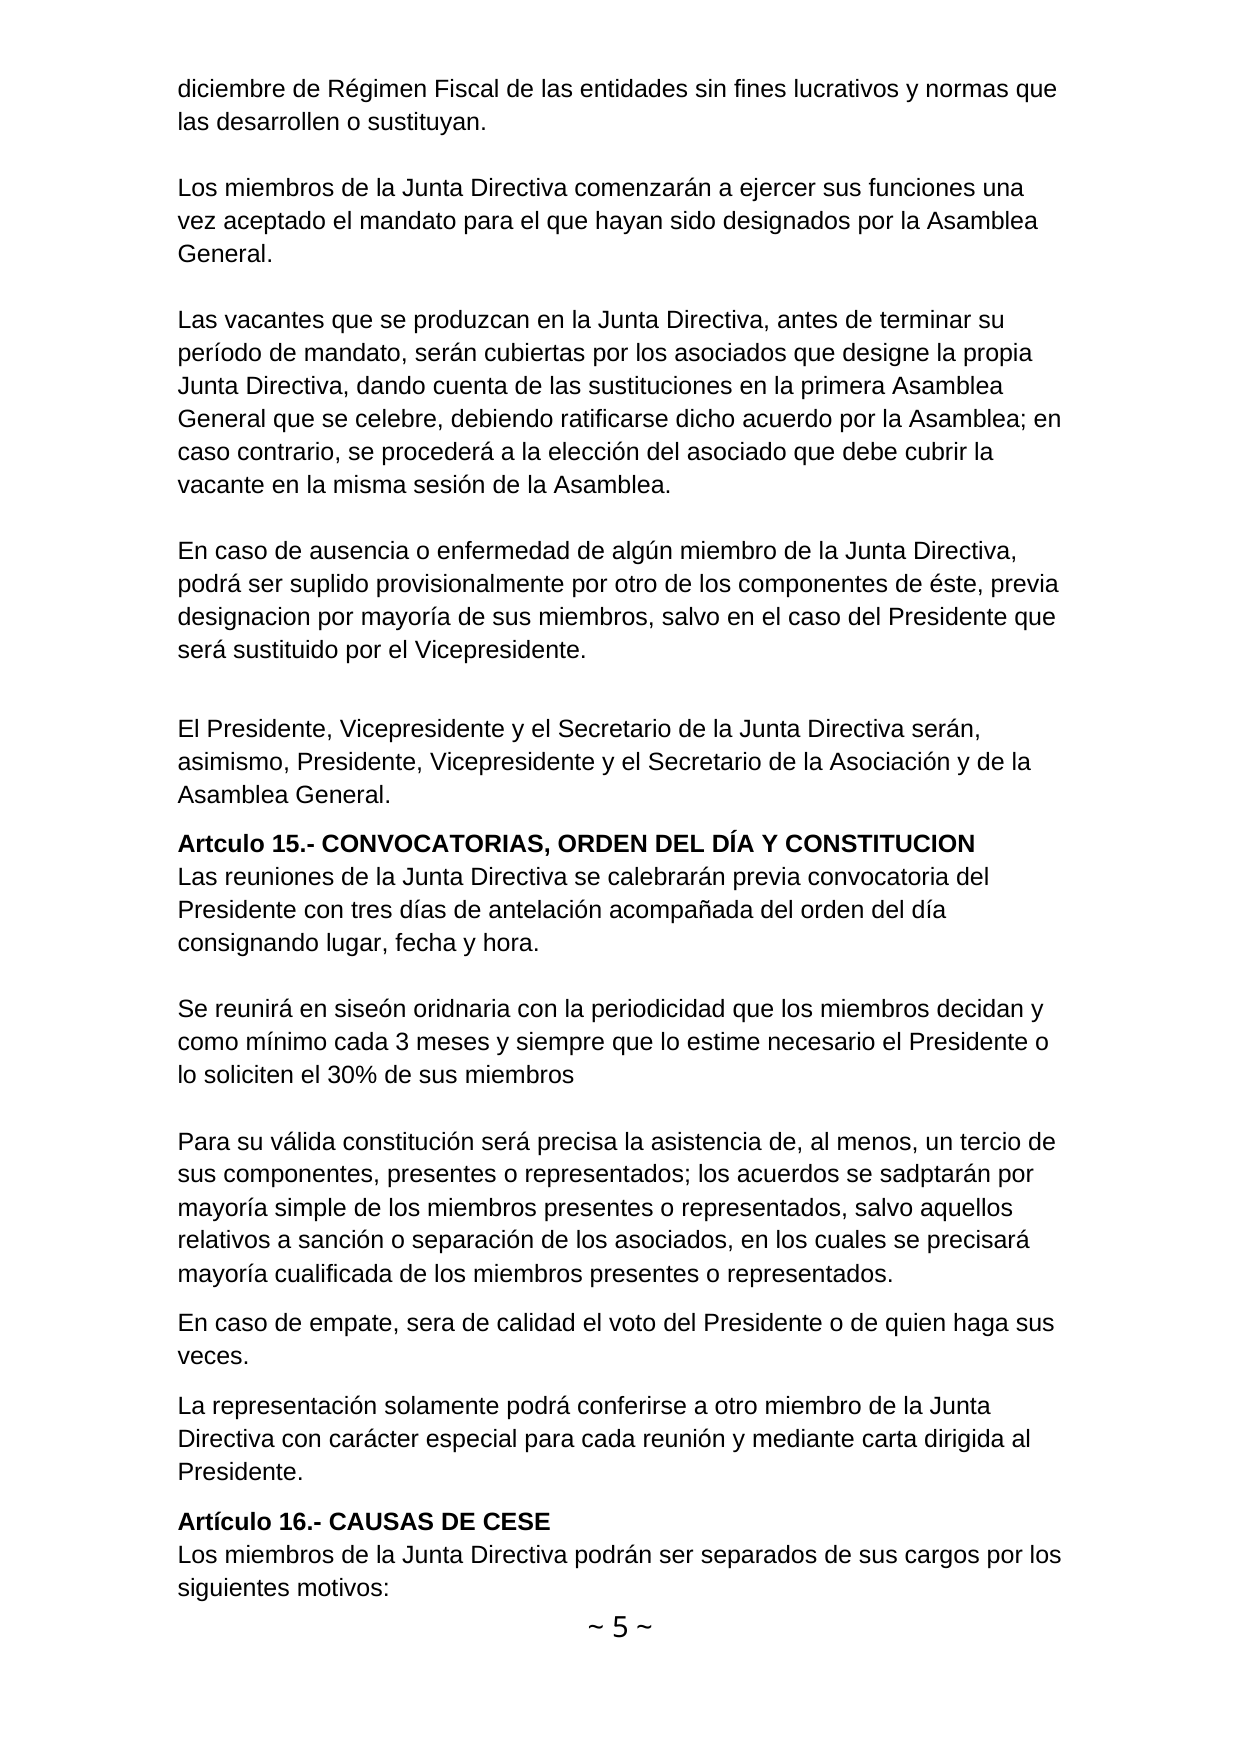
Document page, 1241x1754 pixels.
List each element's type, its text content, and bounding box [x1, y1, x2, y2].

text Los miembros de la Junta Directiva podrán ser separados de sus cargos por los siguientes motivos: [177, 1540, 1063, 1601]
text Artículo 16.- CAUSAS DE CESE [177, 1507, 1063, 1535]
text El Presidente, Vicepresidente y el Secretario de la Junta Directiva serán, asimismo, Presidente, Vicepresidente y el Secretario de la Asociación y de la Asamblea General. [177, 713, 1063, 808]
text Las vacantes que se produzcan en la Junta Directiva, antes de terminar su período de mandato, serán cubiertas por los asociados que designe la propia Junta Directiva, dando cuenta de las sustituciones en la primera Asamblea General que se celebre, debiendo ratificarse dicho acuerdo por la Asamblea; en caso contrario, se procederá a la elección del asociado que debe cubrir la vacante en la misma sesión de la Asamblea. [177, 305, 1063, 499]
text En caso de ausencia o enfermedad de algún miembro de la Junta Directiva, podrá ser suplido provisionalmente por otro de los componentes de éste, previa designacion por mayoría de sus miembros, salvo en el caso del Presidente que será sustituido por el Vicepresidente. [177, 536, 1063, 664]
text Los miembros de la Junta Directiva comenzarán a ejercer sus funciones una vez aceptado el mandato para el que hayan sido designados por la Asamblea General. [177, 173, 1063, 268]
text Artculo 15.- CONVOCATORIAS, ORDEN DEL DÍA Y CONSTITUCION [177, 829, 1063, 858]
text La representación solamente podrá conferirse a otro miembro de la Junta Directiva con carácter especial para cada reunión y mediante carta dirigida al Presidente. [177, 1391, 1063, 1486]
text diciembre de Régimen Fiscal de las entidades sin fines lucrativos y normas que las desarrollen o sustituyan. [177, 74, 1063, 136]
text Para su válida constitución será precisa la asistencia de, al menos, un tercio de sus componentes, presentes o representados; los acuerdos se sadptarán por mayoría simple de los miembros presentes o representados, salvo aquellos relativos a sanción o separación de los asociados, en los cuales se precisará mayoría cualificada de los miembros presentes o representados. [177, 1126, 1063, 1287]
text Las reuniones de la Junta Directiva se calebrarán previa convocatoria del Presidente con tres días de antelación acompañada del orden del día consignando lugar, fecha y hora. [177, 862, 1063, 957]
text En caso de empate, sera de calidad el voto del Presidente o de quien haga sus veces. [177, 1308, 1063, 1370]
text Se reunirá en siseón oridnaria con la periodicidad que los miembros decidan y como mínimo cada 3 meses y siempre que lo estime necesario el Presidente o lo soliciten el 30% de sus miembros [177, 994, 1063, 1089]
